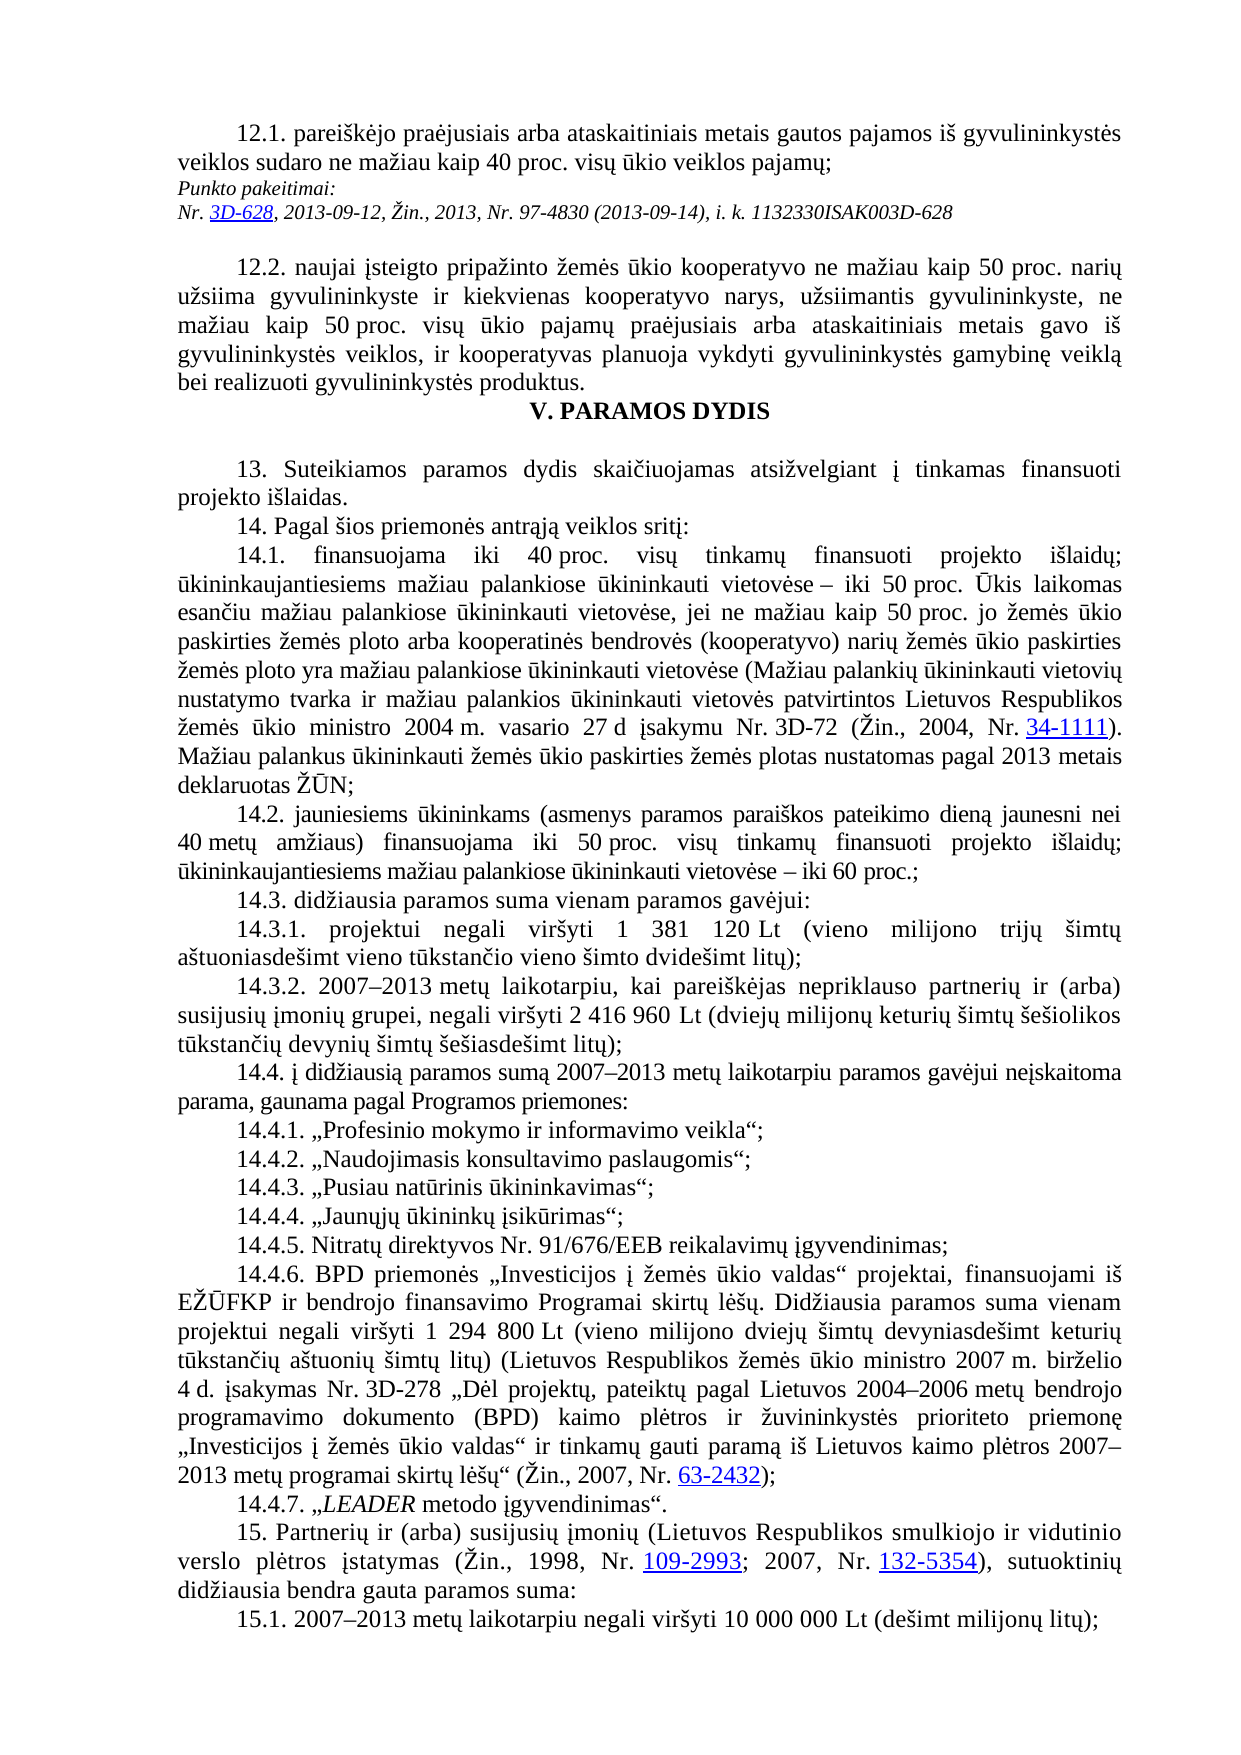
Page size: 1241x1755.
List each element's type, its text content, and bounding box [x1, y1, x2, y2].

text 15.1. 2007–2013 metų laikotarpiu negali viršyti 10 000 000 Lt (dešimt milijonų litų); [177, 1604, 1122, 1632]
text 12.1. pareiškėjo praėjusiais arba ataskaitiniais metais gautos pajamos iš gyvulininkystės veiklos sudaro ne mažiau kaip 40 proc. visų ūkio veiklos pajamų; [177, 118, 1122, 176]
text 14.4.6. BPD priemonės „Investicijos į žemės ūkio valdas“ projektai, finansuojami iš EŽŪFKP ir bendrojo finansavimo Programai skirtų lėšų. Didžiausia paramos suma vienam projektui negali viršyti 1 294 800 Lt (vieno milijono dviejų šimtų devyniasdešimt keturių tūkstančių aštuonių šimtų litų) (Lietuvos Respublikos žemės ūkio ministro 2007 m. birželio 4 d. įsakymas Nr. 3D-278 „Dėl projektų, pateiktų pagal Lietuvos 2004–2006 metų bendrojo programavimo dokumento (BPD) kaimo plėtros ir žuvininkystės prioriteto priemonę „Investicijos į žemės ūkio valdas“ ir tinkamų gauti paramą iš Lietuvos kaimo plėtros 2007–2013 metų programai skirtų lėšų“ (Žin., 2007, Nr. 63-2432); [177, 1259, 1122, 1489]
text 14.1. finansuojama iki 40 proc. visų tinkamų finansuoti projekto išlaidų; ūkininkaujantiesiems mažiau palankiose ūkininkauti vietovėse – iki 50 proc. Ūkis laikomas esančiu mažiau palankiose ūkininkauti vietovėse, jei ne mažiau kaip 50 proc. jo žemės ūkio paskirties žemės ploto arba kooperatinės bendrovės (kooperatyvo) narių žemės ūkio paskirties žemės ploto yra mažiau palankiose ūkininkauti vietovėse (Mažiau palankių ūkininkauti vietovių nustatymo tvarka ir mažiau palankios ūkininkauti vietovės patvirtintos Lietuvos Respublikos žemės ūkio ministro 2004 m. vasario 27 d įsakymu Nr. 3D-72 (Žin., 2004, Nr. 34-1111). Mažiau palankus ūkininkauti žemės ūkio paskirties žemės plotas nustatomas pagal 2013 metais deklaruotas ŽŪN; [177, 540, 1122, 799]
text 14.4.1. „Profesinio mokymo ir informavimo veikla“; [177, 1115, 1122, 1144]
text 14.4.3. „Pusiau natūrinis ūkininkavimas“; [177, 1172, 1122, 1201]
text 14.4.7. „Leader metodo įgyvendinimas“. [177, 1489, 1122, 1517]
text 14.4.5. Nitratų direktyvos Nr. 91/676/EEB reikalavimų įgyvendinimas; [177, 1230, 1122, 1259]
text 13. Suteikiamos paramos dydis skaičiuojamas atsižvelgiant į tinkamas finansuoti projekto išlaidas. [177, 454, 1122, 511]
text Punkto pakeitimai: [177, 176, 1122, 200]
text Nr. 3D-628, 2013-09-12, Žin., 2013, Nr. 97-4830 (2013-09-14), i. k. 1132330ISAK003D-628 [177, 200, 1122, 224]
text 14.4.2. „Naudojimasis konsultavimo paslaugomis“; [177, 1144, 1122, 1172]
text 12.2. naujai įsteigto pripažinto žemės ūkio kooperatyvo ne mažiau kaip 50 proc. narių užsiima gyvulininkyste ir kiekvienas kooperatyvo narys, užsiimantis gyvulininkyste, ne mažiau kaip 50 proc. visų ūkio pajamų praėjusiais arba ataskaitiniais metais gavo iš gyvulininkystės veiklos, ir kooperatyvas planuoja vykdyti gyvulininkystės gamybinę veiklą bei realizuoti gyvulininkystės produktus. [177, 252, 1122, 396]
text V. PARAMOS DYDIS [177, 396, 1122, 425]
text 15. Partnerių ir (arba) susijusių įmonių (Lietuvos Respublikos smulkiojo ir vidutinio verslo plėtros įstatymas (Žin., 1998, Nr. 109-2993; 2007, Nr. 132-5354), sutuoktinių didžiausia bendra gauta paramos suma: [177, 1517, 1122, 1604]
text 14.3.2. 2007–2013 metų laikotarpiu, kai pareiškėjas nepriklauso partnerių ir (arba) susijusių įmonių grupei, negali viršyti 2 416 960 Lt (dviejų milijonų keturių šimtų šešiolikos tūkstančių devynių šimtų šešiasdešimt litų); [177, 971, 1122, 1057]
text 14.4.4. „Jaunųjų ūkininkų įsikūrimas“; [177, 1201, 1122, 1230]
text 14.3.1. projektui negali viršyti 1 381 120 Lt (vieno milijono trijų šimtų aštuoniasdešimt vieno tūkstančio vieno šimto dvidešimt litų); [177, 914, 1122, 971]
text 14.3. didžiausia paramos suma vienam paramos gavėjui: [177, 885, 1122, 914]
text 14. Pagal šios priemonės antrąją veiklos sritį: [177, 511, 1122, 540]
text 14.4. į didžiausią paramos sumą 2007–2013 metų laikotarpiu paramos gavėjui neįskaitoma parama, gaunama pagal Programos priemones: [177, 1057, 1122, 1115]
text 14.2. jauniesiems ūkininkams (asmenys paramos paraiškos pateikimo dieną jaunesni nei 40 metų amžiaus) finansuojama iki 50 proc. visų tinkamų finansuoti projekto išlaidų; ūkininkaujantiesiems mažiau palankiose ūkininkauti vietovėse – iki 60 proc.; [177, 799, 1122, 885]
